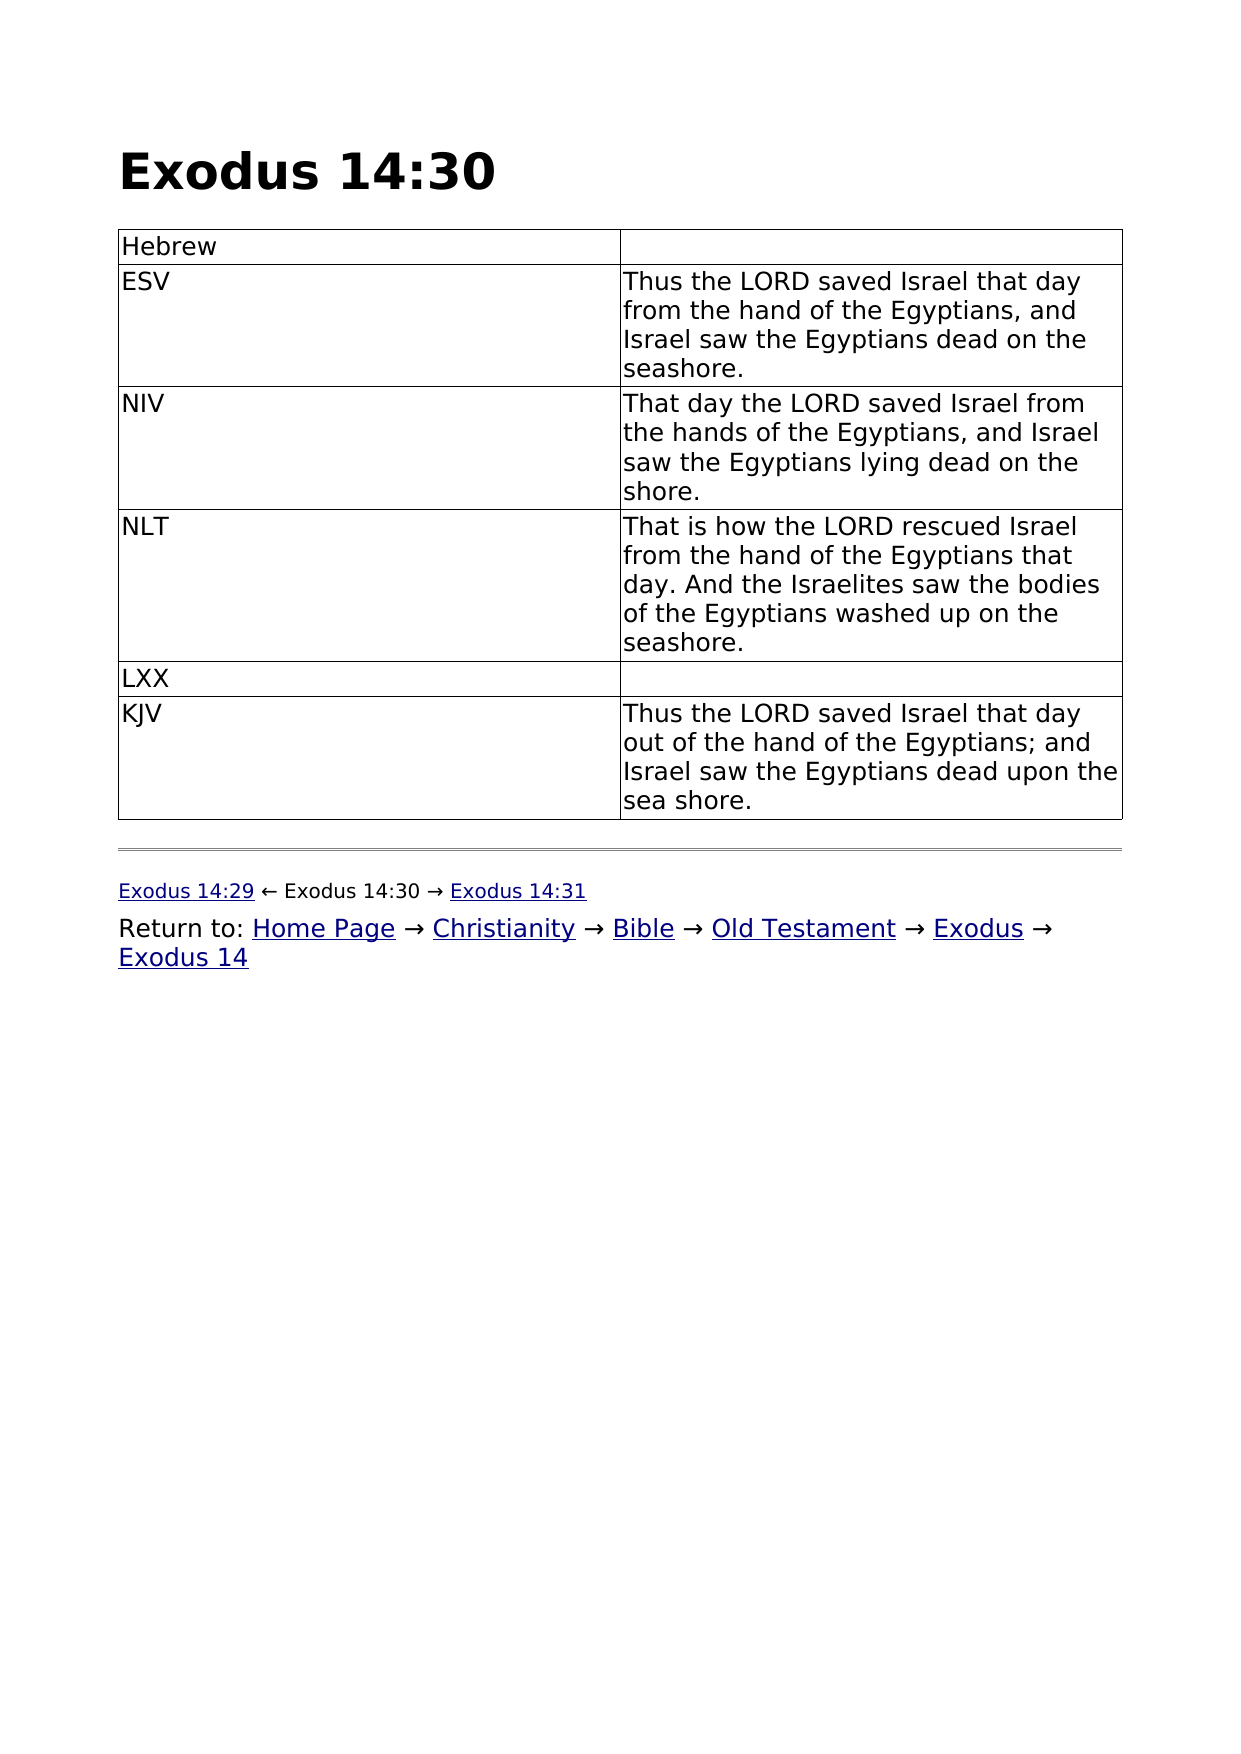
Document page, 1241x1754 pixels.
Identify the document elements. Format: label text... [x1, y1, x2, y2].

table_cell Thus the LORD saved Israel that day out of the hand of the Egyptians; and Israel saw the Egyptians dead upon the sea shore. [621, 697, 1122, 818]
table_cell That day the LORD saved Israel from the hands of the Egyptians, and Israel saw the Egyptians lying dead on the shore. [621, 387, 1122, 509]
table_cell NLT [119, 510, 620, 661]
table_cell LXX [119, 662, 620, 696]
table_cell [621, 662, 1122, 696]
table_header [621, 230, 1122, 264]
table_cell ESV [119, 265, 620, 386]
table_cell That is how the LORD rescued Israel from the hand of the Egyptians that day. And the Israelites saw the bodies of the Egyptians washed up on the seashore. [621, 510, 1122, 661]
table_cell KJV [119, 697, 620, 818]
text Exodus 14:29 ← Exodus 14:30 → Exodus 14:31 [118, 880, 1122, 914]
table_cell Thus the LORD saved Israel that day from the hand of the Egyptians, and Israel saw the Egyptians dead on the seashore. [621, 265, 1122, 386]
subtitle Exodus 14:30 [118, 143, 1122, 201]
table_header Hebrew [119, 230, 620, 264]
text Return to: Home Page → Christianity → Bible → Old Testament → Exodus → Exodus 14 [118, 914, 1122, 972]
table_cell NIV [119, 387, 620, 509]
